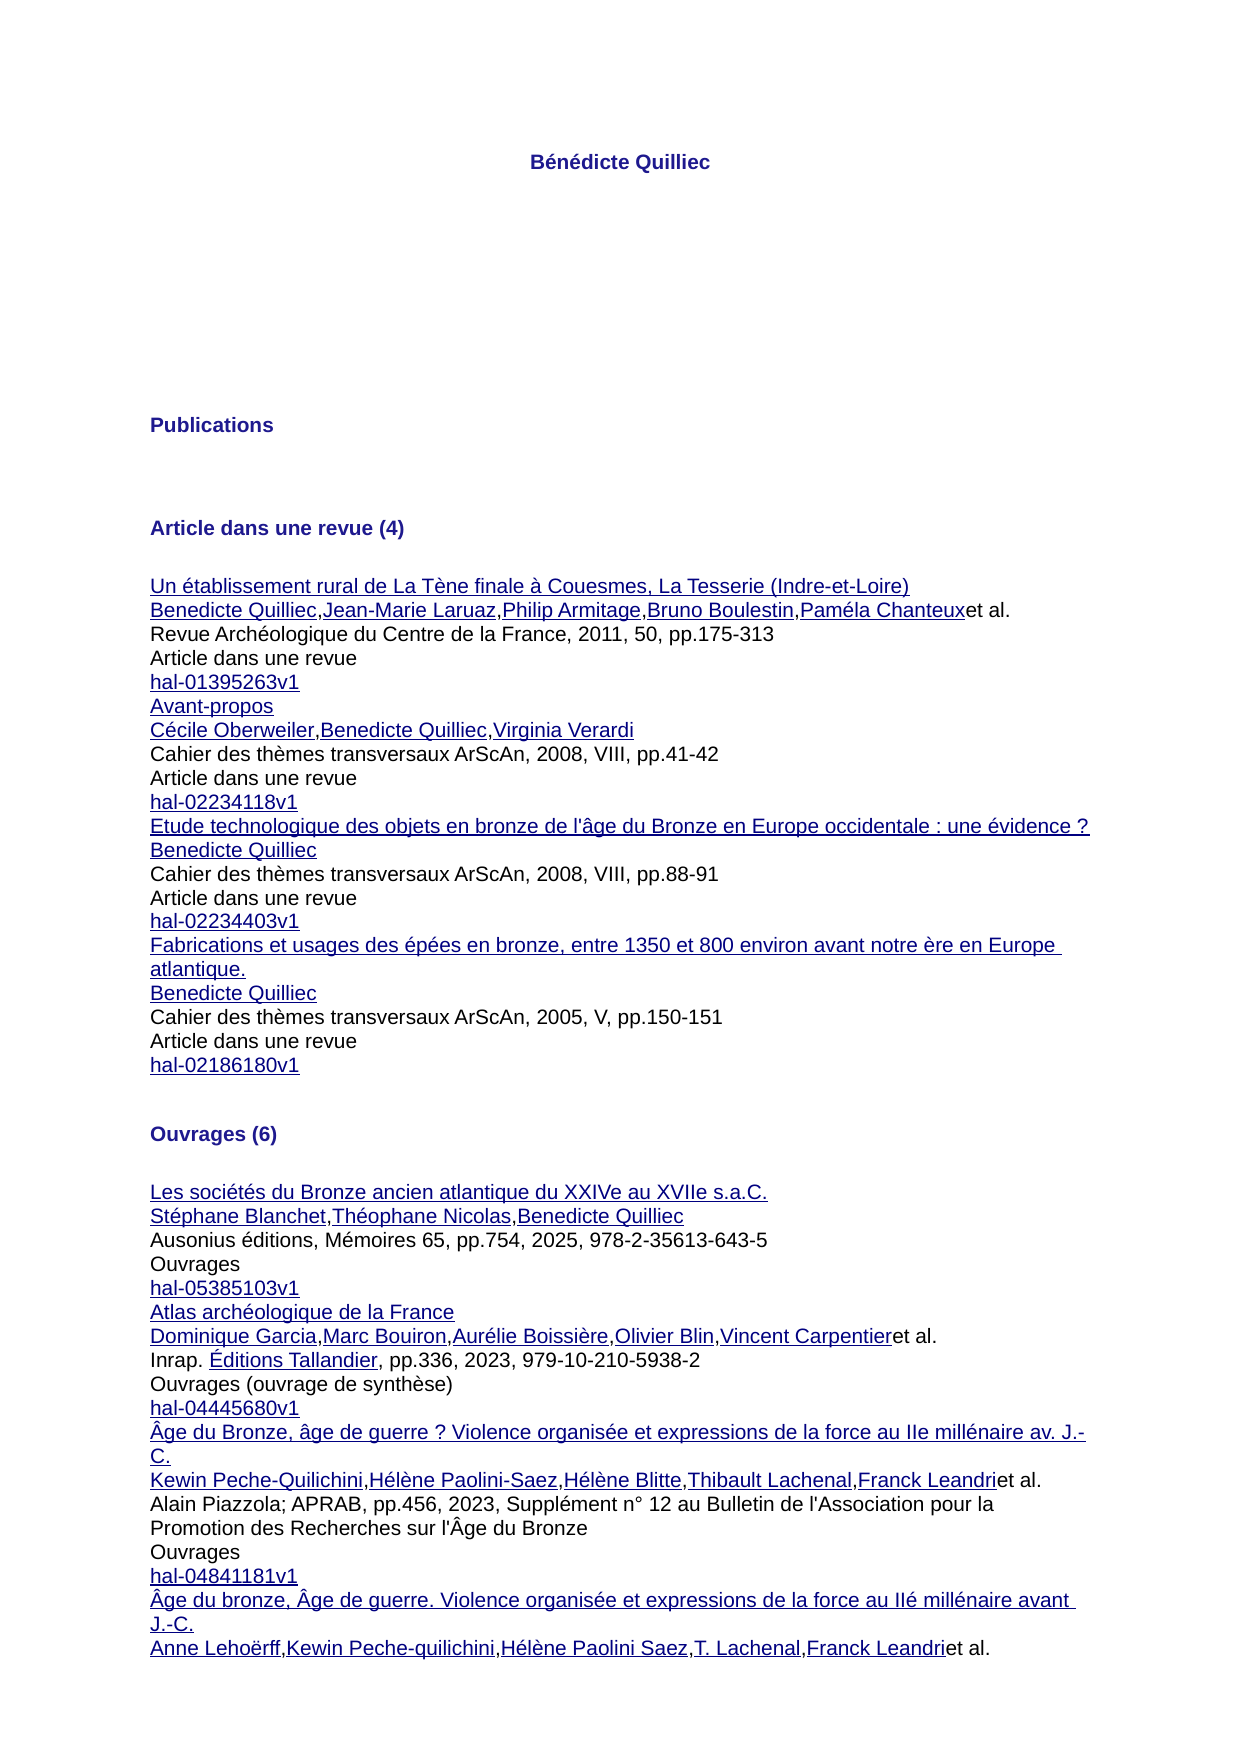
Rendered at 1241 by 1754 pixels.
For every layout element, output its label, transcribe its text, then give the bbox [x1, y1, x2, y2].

table_cell Âge du bronze, Âge de guerre. Violence organisée et expressions de la force au IIé millénaire avant J.-C. Anne Lehoërff,Kewin Peche‐quilichini,Hélène Paolini Saez,T. Lachenal,Franck Leandriet al. [150, 1588, 1090, 1659]
subtitle Ouvrages (6) [150, 1122, 1090, 1146]
table_header Un établissement rural de La Tène finale à Couesmes, La Tesserie (Indre-et-Loire) Benedicte Quilliec,Jean-Marie Laruaz,Philip Armitage,Bruno Boulestin,Paméla Chanteuxet al. Revue Archéologique du Centre de la France, 2011, 50, pp.175-313 Article dans une revue hal-01395263v1 [150, 574, 1090, 694]
table_cell Benedicte Quilliec Cahier des thèmes transversaux ArScAn, 2008, VIII, pp.88-91 Article dans une revue hal-02234403v1 [150, 836, 1090, 933]
table_header Les sociétés du Bronze ancien atlantique du XXIVe au XVIIe s.a.C. Stéphane Blanchet,Théophane Nicolas,Benedicte Quilliec Ausonius éditions, Mémoires 65, pp.754, 2025, 978-2-35613-643-5 Ouvrages hal-05385103v1 [150, 1180, 1090, 1300]
table_cell Atlas archéologique de la France Dominique Garcia,Marc Bouiron,Aurélie Boissière,Olivier Blin,Vincent Carpentieret al. Inrap. Éditions Tallandier, pp.336, 2023, 979-10-210-5938-2 Ouvrages (ouvrage de synthèse) hal-04445680v1 [150, 1300, 1090, 1420]
subtitle Publications [150, 412, 1090, 436]
table_cell Avant-propos Cécile Oberweiler,Benedicte Quilliec,Virginia Verardi Cahier des thèmes transversaux ArScAn, 2008, VIII, pp.41-42 Article dans une revue hal-02234118v1 [150, 694, 1090, 813]
subtitle Bénédicte Quilliec [150, 150, 1090, 174]
table_cell Fabrications et usages des épées en bronze, entre 1350 et 800 environ avant notre ère en Europe atlantique. Benedicte Quilliec Cahier des thèmes transversaux ArScAn, 2005, V, pp.150-151 Article dans une revue hal-02186180v1 [150, 933, 1090, 1077]
subtitle Article dans une revue (4) [150, 516, 1090, 539]
table_cell Etude technologique des objets en bronze de l'âge du Bronze en Europe occidentale : une évidence ? [150, 814, 1090, 834]
table_cell Âge du Bronze, âge de guerre ? Violence organisée et expressions de la force au IIe millénaire av. J.-C. Kewin Peche-Quilichini,Hélène Paolini-Saez,Hélène Blitte,Thibault Lachenal,Franck Leandriet al. Alain Piazzola; APRAB, pp.456, 2023, Supplément n° 12 au Bulletin de l'Association pour la Promotion des Recherches sur l'Âge du Bronze Ouvrages hal-04841181v1 [150, 1420, 1090, 1587]
